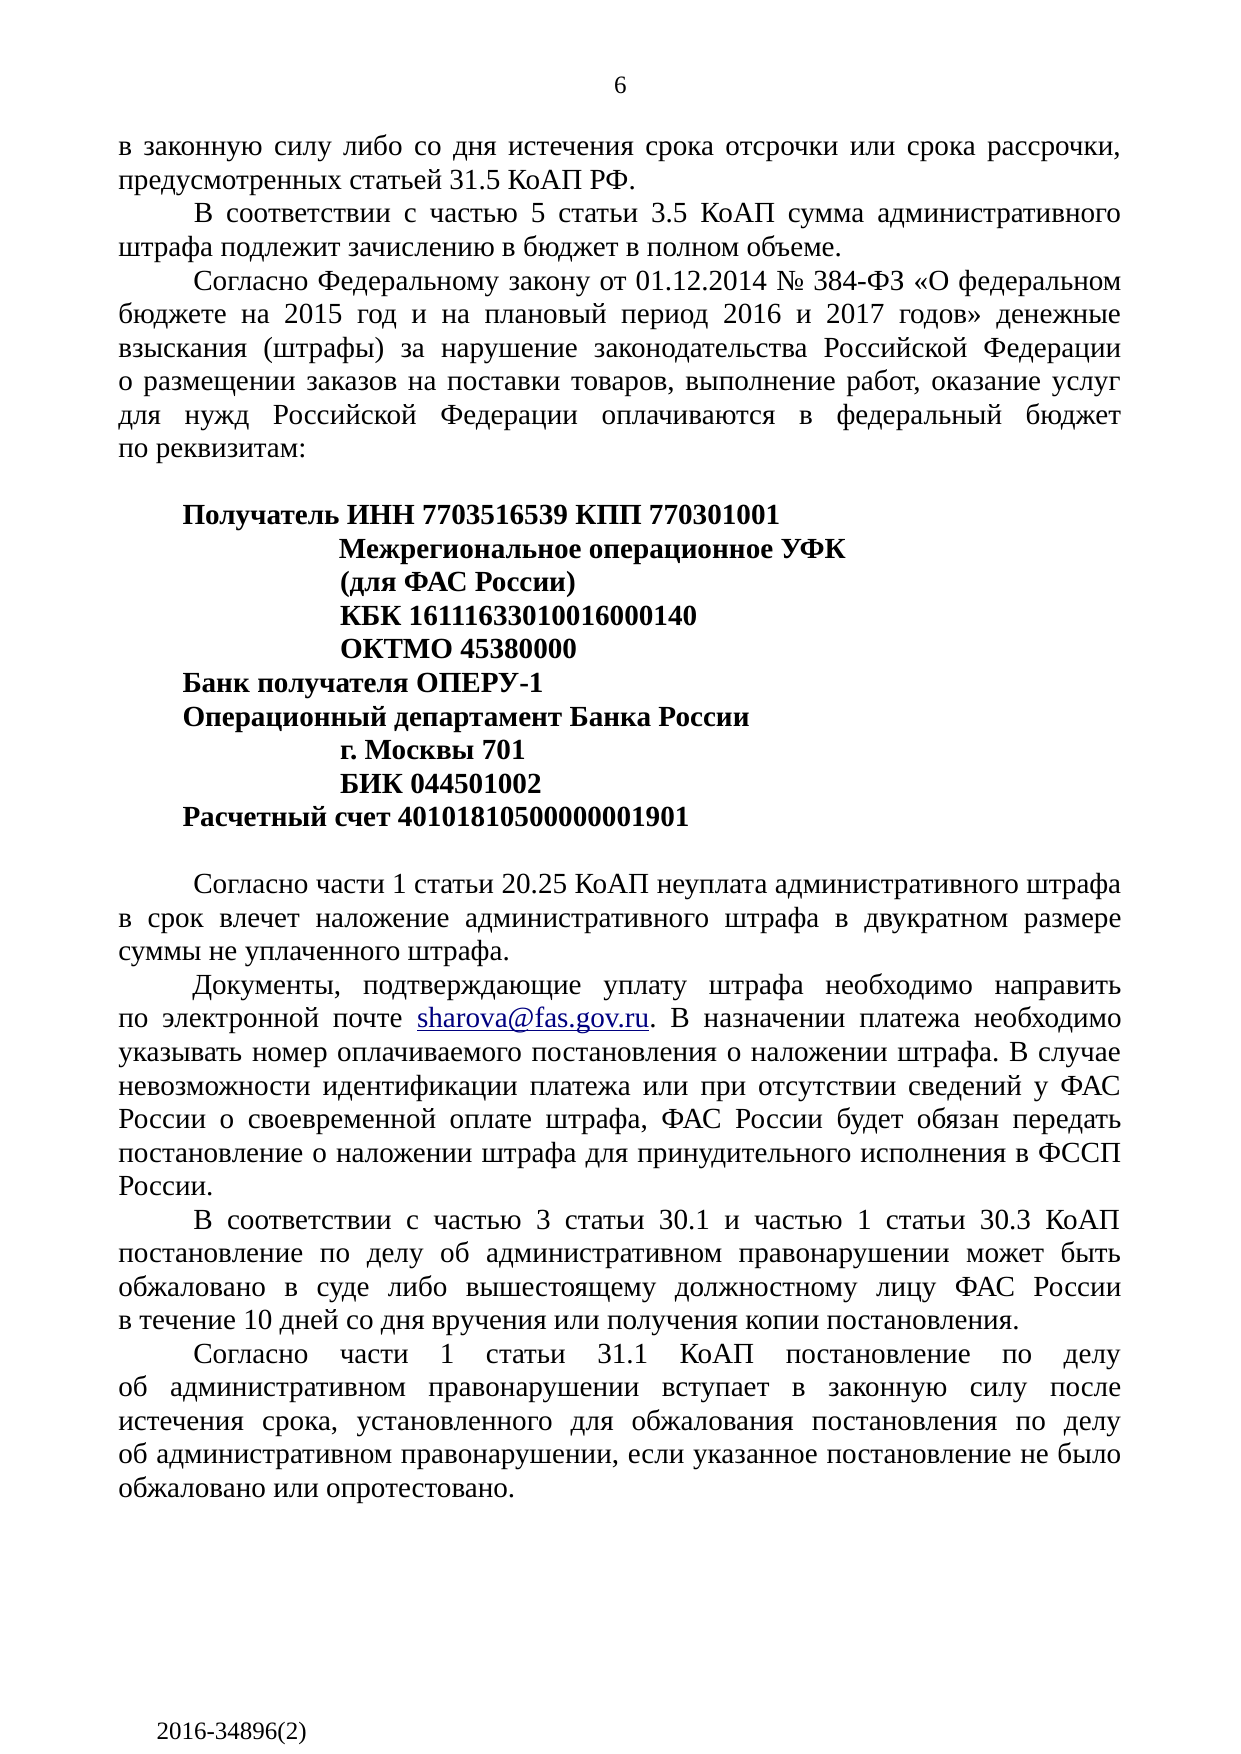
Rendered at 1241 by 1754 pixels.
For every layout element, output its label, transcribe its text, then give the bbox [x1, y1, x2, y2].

text Документы, подтверждающие уплату штрафа необходимо направить по электронной почте sharova@fas.gov.ru. В назначении платежа необходимо указывать номер оплачиваемого постановления о наложении штрафа. В случае невозможности идентификации платежа или при отсутствии сведений у ФАС России о своевременной оплате штрафа, ФАС России будет обязан передать постановление о наложении штрафа для принудительного исполнения в ФССП России. [118, 967, 1122, 1202]
text ОКТМО 45380000 [118, 632, 1122, 665]
text (для ФАС России) [118, 564, 1122, 598]
text г. Москвы 701 [118, 732, 1122, 766]
text в законную силу либо со дня истечения срока отсрочки или срока рассрочки, предусмотренных статьей 31.5 КоАП РФ. [118, 128, 1122, 196]
text Согласно части 1 статьи 20.25 КоАП неуплата административного штрафа в срок влечет наложение административного штрафа в двукратном размере суммы не уплаченного штрафа. [118, 866, 1122, 967]
text КБК 16111633010016000140 [118, 598, 1122, 632]
text В соответствии с частью 5 статьи 3.5 КоАП сумма административного штрафа подлежит зачислению в бюджет в полном объеме. [118, 196, 1122, 263]
text Межрегиональное операционное УФК [118, 531, 1122, 564]
text Расчетный счет 40101810500000001901 [118, 799, 1122, 833]
text В соответствии с частью 3 статьи 30.1 и частью 1 статьи 30.3 КоАП постановление по делу об административном правонарушении может быть обжаловано в суде либо вышестоящему должностному лицу ФАС России в течение 10 дней со дня вручения или получения копии постановления. [118, 1202, 1122, 1336]
text Получатель ИНН 7703516539 КПП 770301001 [118, 497, 1122, 531]
text БИК 044501002 [118, 766, 1122, 799]
text Согласно части 1 статьи 31.1 КоАП постановление по делу об административном правонарушении вступает в законную силу после истечения срока, установленного для обжалования постановления по делу об административном правонарушении, если указанное постановление не было обжаловано или опротестовано. [118, 1336, 1122, 1504]
text Операционный департамент Банка России [118, 699, 1122, 732]
text Согласно Федеральному закону от 01.12.2014 № 384-ФЗ «О федеральном бюджете на 2015 год и на плановый период 2016 и 2017 годов» денежные взыскания (штрафы) за нарушение законодательства Российской Федерации о размещении заказов на поставки товаров, выполнение работ, оказание услуг для нужд Российской Федерации оплачиваются в федеральный бюджет по реквизитам: [118, 263, 1122, 464]
text Банк получателя ОПЕРУ-1 [118, 665, 1122, 699]
